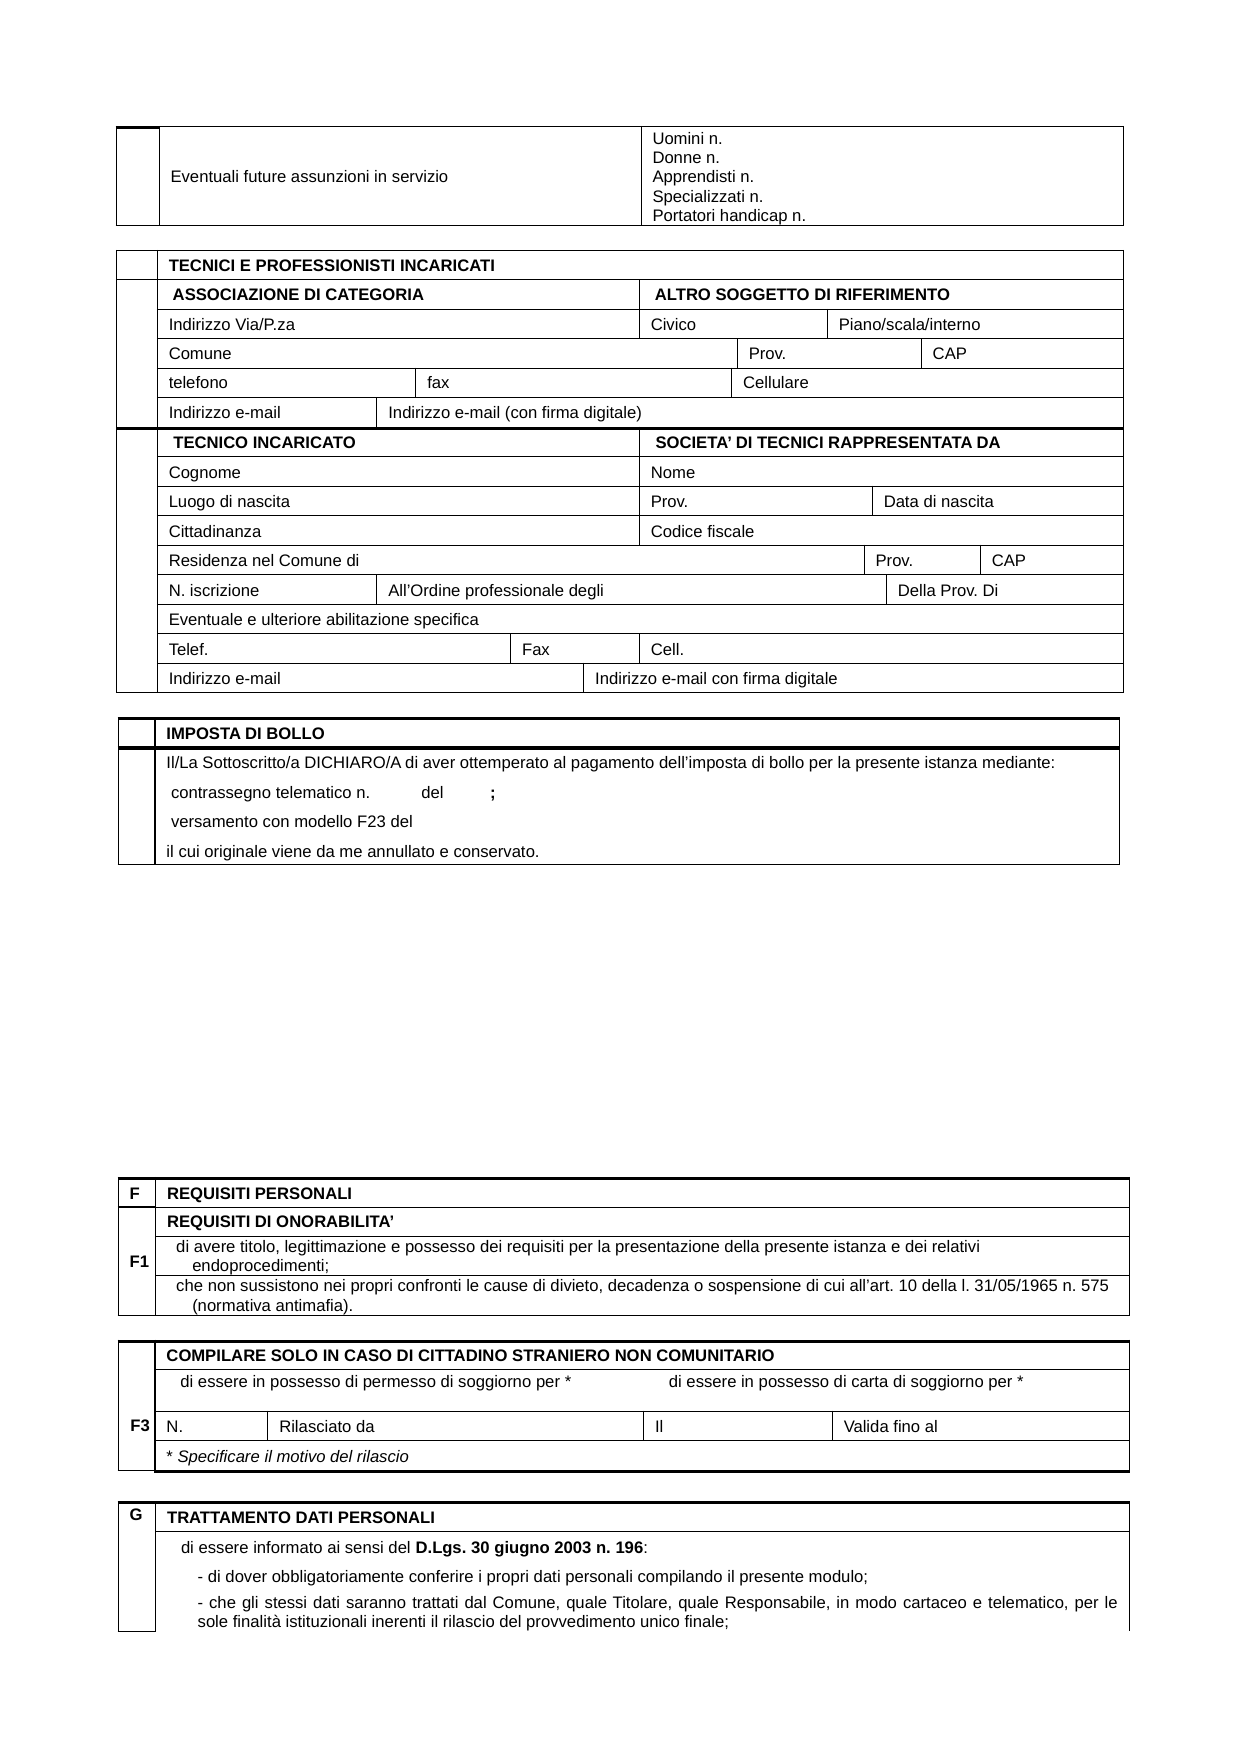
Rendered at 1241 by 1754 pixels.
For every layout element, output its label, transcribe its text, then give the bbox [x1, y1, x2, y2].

table_cell di essere in possesso di permesso di soggiorno per * [156, 1370, 643, 1411]
table_cell Cognome [158, 457, 639, 486]
table_cell Eventuali future assunzioni in servizio [160, 127, 641, 225]
table_cell [473, 369, 731, 397]
table_cell CAP [981, 546, 1123, 574]
table_header F3 [119, 1343, 154, 1470]
table_cell Eventuale e ulteriore abilitazione specifica [158, 605, 1123, 633]
table_cell Nome [640, 457, 1123, 486]
table_cell ALTRO SOGGETTO DI RIFERIMENTO [640, 280, 1123, 309]
table_header G [119, 1504, 155, 1631]
table_cell [1034, 339, 1123, 368]
table_cell - di dover obbligatoriamente conferire i propri dati personali compilando il presente modulo; [186, 1560, 1129, 1590]
table_cell Uomini n. Donne n. Apprendisti n. Specializzati n. Portatori handicap n. [642, 127, 1123, 225]
table_cell Prov. [640, 487, 872, 515]
table_cell Valida fino al [833, 1412, 1129, 1440]
table_header [119, 720, 154, 746]
table_cell Cell. [640, 634, 1123, 662]
table_cell Indirizzo e-mail [158, 664, 583, 692]
table_cell versamento con modello F23 del [156, 805, 1119, 835]
table_cell [828, 339, 921, 368]
table_cell SOCIETA’ DI TECNICI RAPPRESENTATA DA [640, 430, 1123, 456]
table_cell Data di nascita [873, 487, 1123, 515]
table_cell [156, 1590, 186, 1631]
table_header TECNICI E PROFESSIONISTI INCARICATI [158, 251, 1123, 279]
table_cell che non sussistono nei propri confronti le cause di divieto, decadenza o sospensione di cui all’art. 10 della l. 31/05/1965 n. 575 (normativa antimafia). [156, 1276, 1129, 1314]
table_cell Codice fiscale [640, 516, 1123, 544]
table_header TRATTAMENTO DATI PERSONALI [156, 1504, 1129, 1531]
table_cell [117, 430, 157, 692]
table_cell Indirizzo e-mail (con firma digitale) [377, 398, 1123, 427]
table_cell Residenza nel Comune di [158, 546, 864, 574]
table_cell * Specificare il motivo del rilascio [156, 1441, 1129, 1470]
table_cell Fax [511, 634, 639, 662]
table_cell telefono [158, 369, 267, 397]
table_cell N. [156, 1412, 267, 1440]
table_cell Piano/scala/interno [828, 310, 1033, 338]
table_cell di avere titolo, legittimazione e possesso dei requisiti per la presentazione della presente istanza e dei relativi endoprocedimenti; [156, 1237, 1129, 1275]
table_cell contrassegno telematico n. del ; [156, 776, 1119, 805]
table_cell Il [644, 1412, 832, 1440]
table_cell Civico [640, 310, 737, 338]
table_cell CAP [922, 339, 1033, 368]
table_cell Indirizzo e-mail con firma digitale [584, 664, 1123, 692]
table_cell N. iscrizione [158, 575, 376, 603]
table_cell [156, 1560, 186, 1590]
table_cell di essere informato ai sensi del D.Lgs. 30 giugno 2003 n. 196: [156, 1532, 1129, 1560]
table_cell Il/La Sottoscritto/a DICHIARO/A di aver ottemperato al pagamento dell’imposta di bollo per la presente istanza mediante: [156, 750, 1119, 776]
table_cell Cellulare [732, 369, 1123, 397]
table_cell [117, 129, 159, 225]
table_cell [737, 310, 827, 338]
table_cell [267, 369, 415, 397]
table_header IMPOSTA DI BOLLO [156, 720, 1119, 746]
table_cell [119, 750, 154, 864]
table_header [117, 251, 157, 279]
table_header F [119, 1180, 155, 1206]
table_cell Indirizzo e-mail [158, 398, 376, 427]
table_cell F1 [119, 1208, 155, 1314]
table_cell Telef. [158, 634, 510, 662]
table_cell il cui originale viene da me annullato e conservato. [156, 835, 1119, 864]
table_cell Luogo di nascita [158, 487, 639, 515]
table_cell [249, 339, 737, 368]
table_cell All’Ordine professionale degli [377, 575, 886, 603]
table_cell ASSOCIAZIONE DI CATEGORIA [158, 280, 639, 309]
table_cell [1034, 310, 1123, 338]
table_cell [345, 310, 639, 338]
table_cell Comune [158, 339, 249, 368]
table_cell TECNICO INCARICATO [158, 430, 639, 456]
table_cell Prov. [738, 339, 827, 368]
table_cell [117, 280, 157, 427]
table_cell Prov. [865, 546, 980, 574]
table_header REQUISITI PERSONALI [156, 1180, 1129, 1206]
table_cell fax [416, 369, 473, 397]
table_cell Della Prov. Di [887, 575, 1123, 603]
table_cell Rilasciato da [268, 1412, 643, 1440]
table_cell di essere in possesso di carta di soggiorno per * [644, 1370, 1129, 1411]
table_cell Indirizzo Via/P.za [158, 310, 345, 338]
table_cell Cittadinanza [158, 516, 639, 544]
table_header COMPILARE SOLO IN CASO DI CITTADINO STRANIERO NON COMUNITARIO [156, 1343, 1129, 1369]
table_cell REQUISITI DI ONORABILITA’ [156, 1208, 1129, 1236]
table_cell - che gli stessi dati saranno trattati dal Comune, quale Titolare, quale Responsabile, in modo cartaceo e telematico, per le sole finalità istituzionali inerenti il rilascio del provvedimento unico finale; [186, 1590, 1129, 1631]
